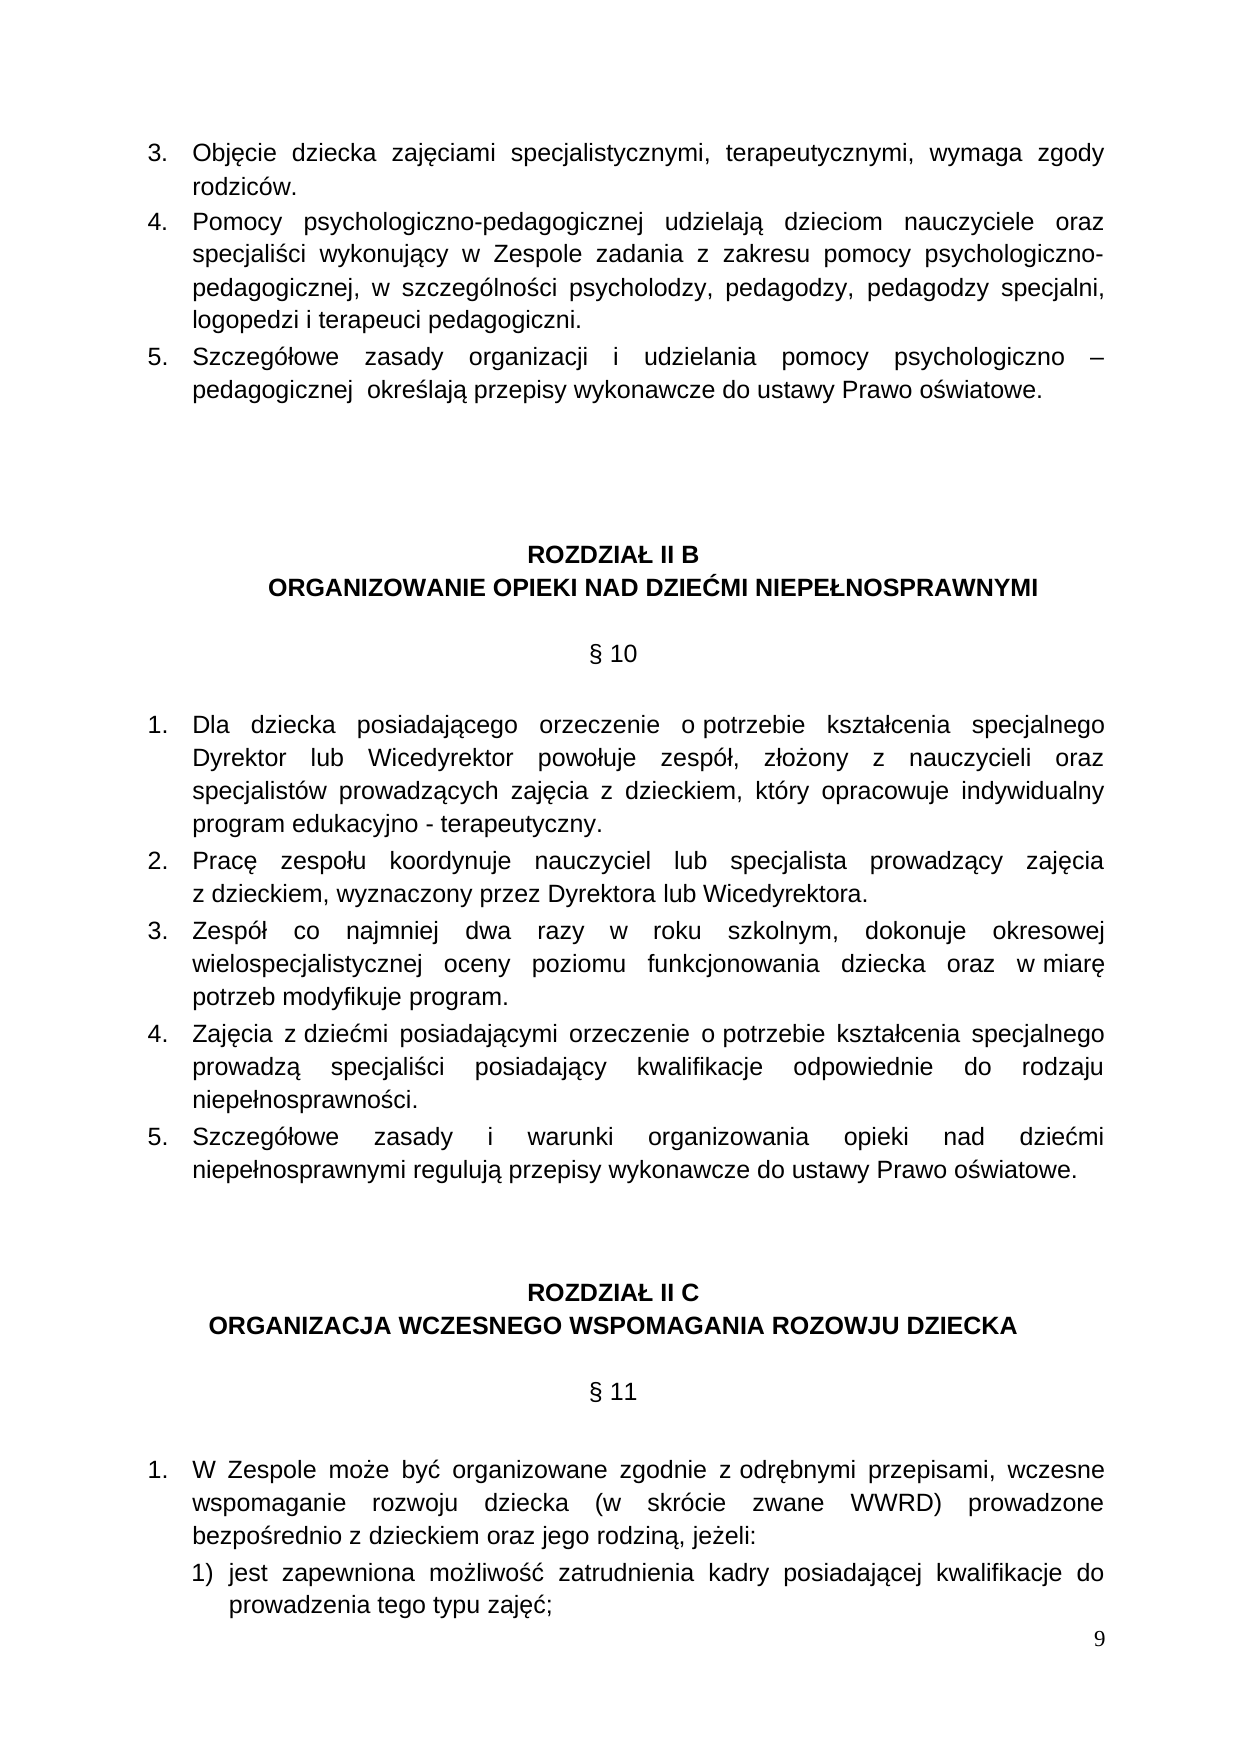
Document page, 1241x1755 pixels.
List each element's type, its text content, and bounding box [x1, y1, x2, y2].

list W Zespole może być organizowane zgodnie z odrębnymi przepisami, wczesne wspomaganie rozwoju dziecka (w skrócie zwane WWRD) prowadzone bezpośrednio z dzieckiem oraz jego rodziną, jeżeli: [147, 1455, 1105, 1549]
list Szczegółowe zasady i warunki organizowania opieki nad dziećmi niepełnosprawnymi regulują przepisy wykonawcze do ustawy Prawo oświatowe. [147, 1122, 1105, 1184]
list Objęcie dziecka zajęciami specjalistycznymi, terapeutycznymi, wymaga zgody rodziców. [147, 137, 1105, 201]
list Pracę zespołu koordynuje nauczyciel lub specjalista prowadzący zajęcia z dzieckiem, wyznaczony przez Dyrektora lub Wicedyrektora. [147, 846, 1105, 907]
text ROZDZIAŁ II C [121, 1278, 1105, 1307]
subtitle ROZDZIAŁ II B [121, 540, 1105, 569]
list Szczegółowe zasady organizacji i udzielania pomocy psychologiczno – pedagogicznej określają przepisy wykonawcze do ustawy Prawo oświatowe. [147, 342, 1105, 404]
list Pomocy psychologiczno-pedagogicznej udzielają dzieciom nauczyciele oraz specjaliści wykonujący w Zespole zadania z zakresu pomocy psychologiczno-pedagogicznej, w szczególności psycholodzy, pedagodzy, pedagodzy specjalni, logopedzi i terapeuci pedagogiczni. [147, 206, 1105, 334]
text § 11 [121, 1377, 1105, 1406]
list Dla dziecka posiadającego orzeczenie o potrzebie kształcenia specjalnego Dyrektor lub Wicedyrektor powołuje zespół, złożony z nauczycieli oraz specjalistów prowadzących zajęcia z dzieckiem, który opracowuje indywidualny program edukacyjno - terapeutyczny. [147, 709, 1105, 837]
list jest zapewniona możliwość zatrudnienia kadry posiadającej kwalifikacje do prowadzenia tego typu zajęć; [191, 1557, 1105, 1619]
text § 10 [121, 639, 1105, 668]
subtitle ORGANIZOWANIE OPIEKI NAD DZIEĆMI NIEPEŁNOSPRAWNYMI [201, 573, 1105, 602]
list Zajęcia z dziećmi posiadającymi orzeczenie o potrzebie kształcenia specjalnego prowadzą specjaliści posiadający kwalifikacje odpowiednie do rodzaju niepełnosprawności. [147, 1019, 1105, 1114]
text ORGANIZACJA WCZESNEGO WSPOMAGANIA ROZOWJU DZIECKA [121, 1311, 1105, 1340]
list Zespół co najmniej dwa razy w roku szkolnym, dokonuje okresowej wielospecjalistycznej oceny poziomu funkcjonowania dziecka oraz w miarę potrzeb modyfikuje program. [147, 916, 1105, 1011]
